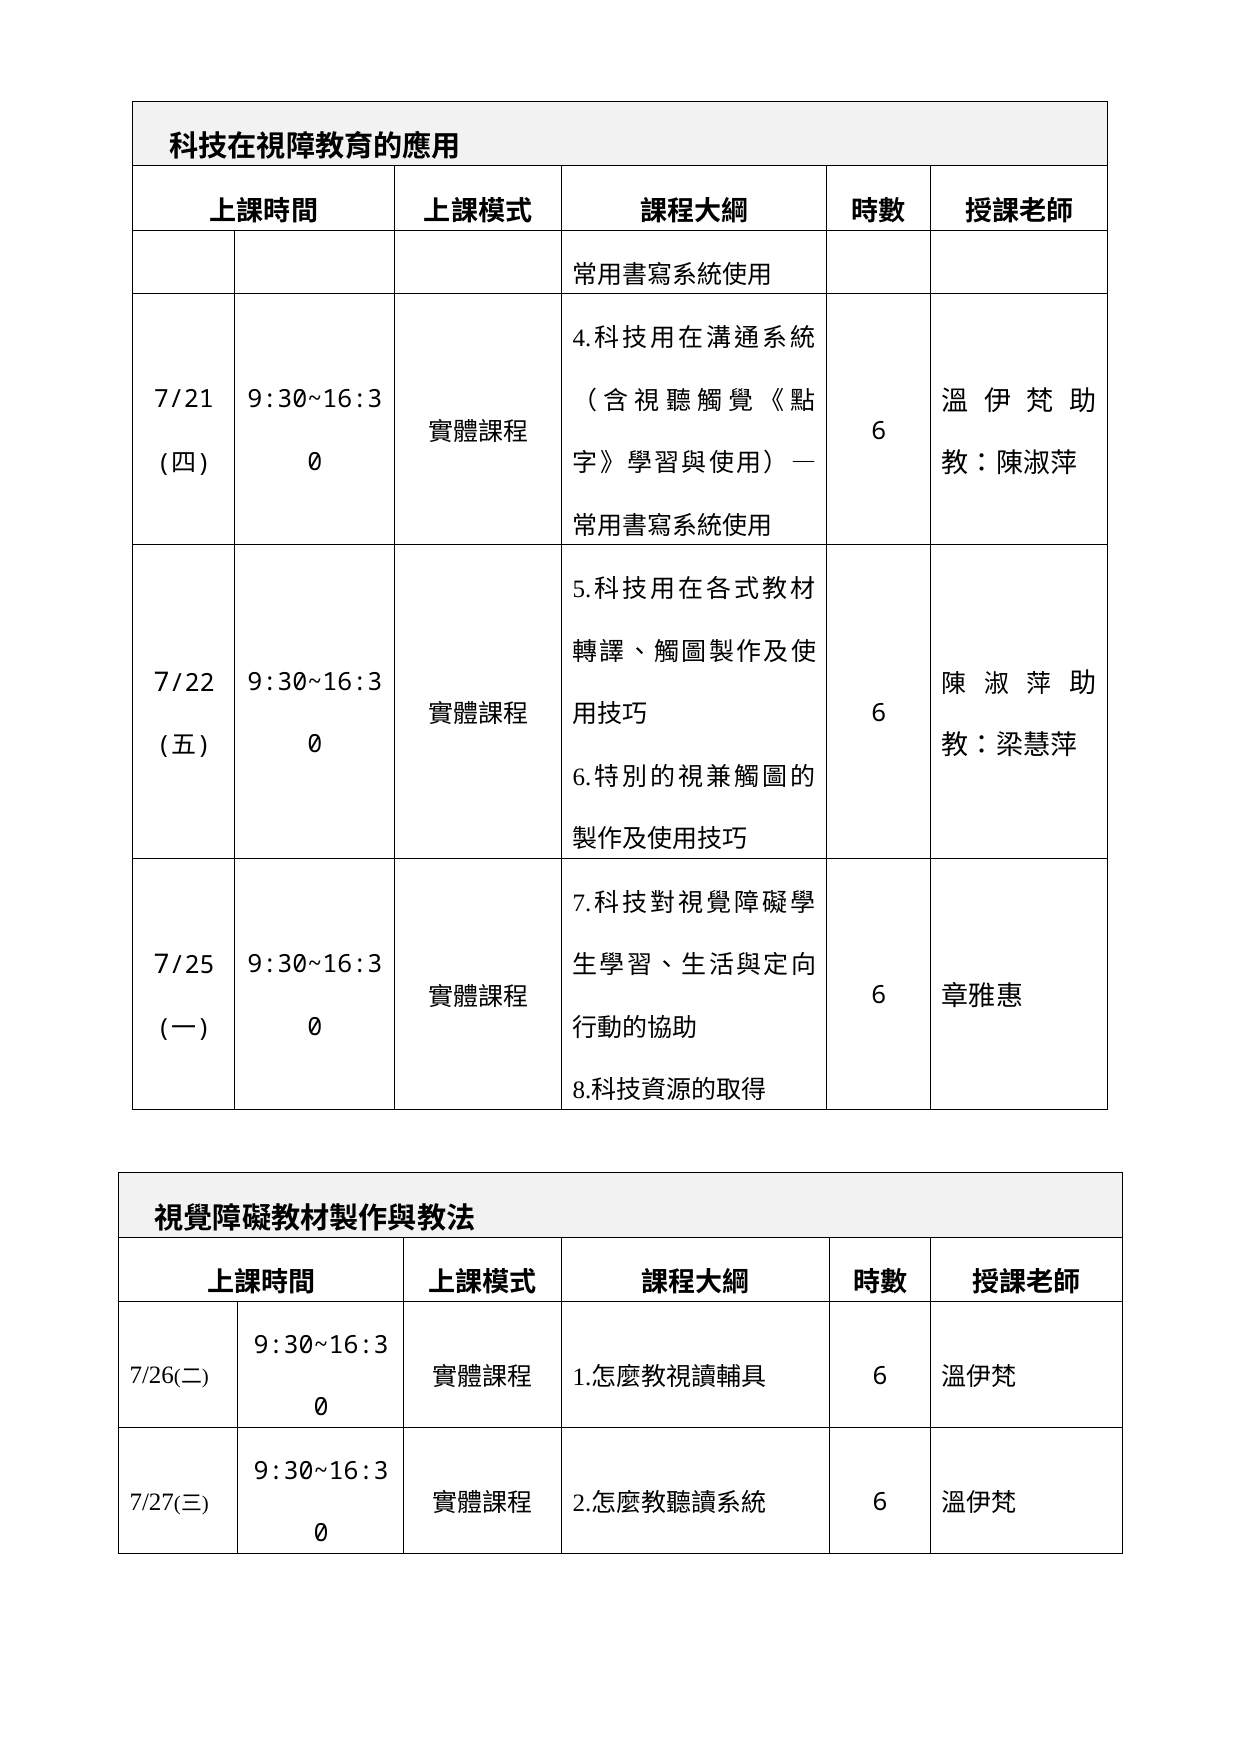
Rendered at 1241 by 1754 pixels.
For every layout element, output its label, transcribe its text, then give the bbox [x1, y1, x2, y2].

table_cell 授課老師 [931, 166, 1107, 229]
table_cell 7/22 (五) [133, 545, 234, 858]
table_cell 課程大綱 [562, 1238, 829, 1301]
table_cell 9:30~16:30 [235, 545, 394, 858]
table_cell 6 [827, 545, 930, 858]
table_cell 5.科技用在各式教材轉譯、觸圖製作及使用技巧 6.特別的視兼觸圖的製作及使用技巧 [562, 545, 826, 858]
table_cell 7/25 (一) [133, 859, 234, 1109]
table_cell 7/21 (四) [133, 294, 234, 544]
table_cell 實體課程 [395, 545, 561, 858]
table_header 視覺障礙教材製作與教法 [119, 1173, 1122, 1237]
table_cell 上課時間 [133, 166, 394, 229]
table_cell 4.科技用在溝通系統（含視聽觸覺《點字》學習與使用）—常用書寫系統使用 [562, 294, 826, 544]
table_cell 時數 [830, 1238, 930, 1301]
table_cell 實體課程 [395, 294, 561, 544]
table_cell 時數 [827, 166, 930, 229]
table_cell 常用書寫系統使用 [562, 231, 826, 293]
table_header 科技在視障教育的應用 [133, 102, 1107, 165]
table_cell 6 [830, 1428, 930, 1553]
table_cell [133, 231, 234, 293]
table_cell 上課模式 [404, 1238, 561, 1301]
table_cell 9:30~16:30 [235, 294, 394, 544]
table_cell 上課模式 [395, 166, 561, 229]
table_cell 9:30~16:30 [238, 1302, 403, 1427]
table_cell [235, 231, 394, 293]
table_cell 章雅惠 [931, 859, 1107, 1109]
table_cell 2.怎麼教聽讀系統 [562, 1428, 829, 1553]
table_cell 溫伊梵 [931, 1428, 1122, 1553]
table_cell 6 [830, 1302, 930, 1427]
table_cell [395, 231, 561, 293]
table_cell 9:30~16:30 [238, 1428, 403, 1553]
table_cell [827, 231, 930, 293]
table_cell 授課老師 [931, 1238, 1122, 1301]
table_cell 7.科技對視覺障礙學生學習、生活與定向行動的協助 8.科技資源的取得 [562, 859, 826, 1109]
table_cell 實體課程 [404, 1302, 561, 1427]
table_cell 7/27(三) [119, 1428, 237, 1553]
table_cell [931, 231, 1107, 293]
table_cell 課程大綱 [562, 166, 826, 229]
table_cell 陳淑萍助教：梁慧萍 [931, 545, 1107, 858]
table_cell 溫伊梵 [931, 1302, 1122, 1427]
table_cell 7/26(二) [119, 1302, 237, 1427]
table_cell 上課時間 [119, 1238, 403, 1301]
table_cell 溫伊梵助教：陳淑萍 [931, 294, 1107, 544]
table_cell 9:30~16:30 [235, 859, 394, 1109]
table_cell 實體課程 [404, 1428, 561, 1553]
table_cell 1.怎麼教視讀輔具 [562, 1302, 829, 1427]
table_cell 6 [827, 859, 930, 1109]
table_cell 6 [827, 294, 930, 544]
table_cell 實體課程 [395, 859, 561, 1109]
